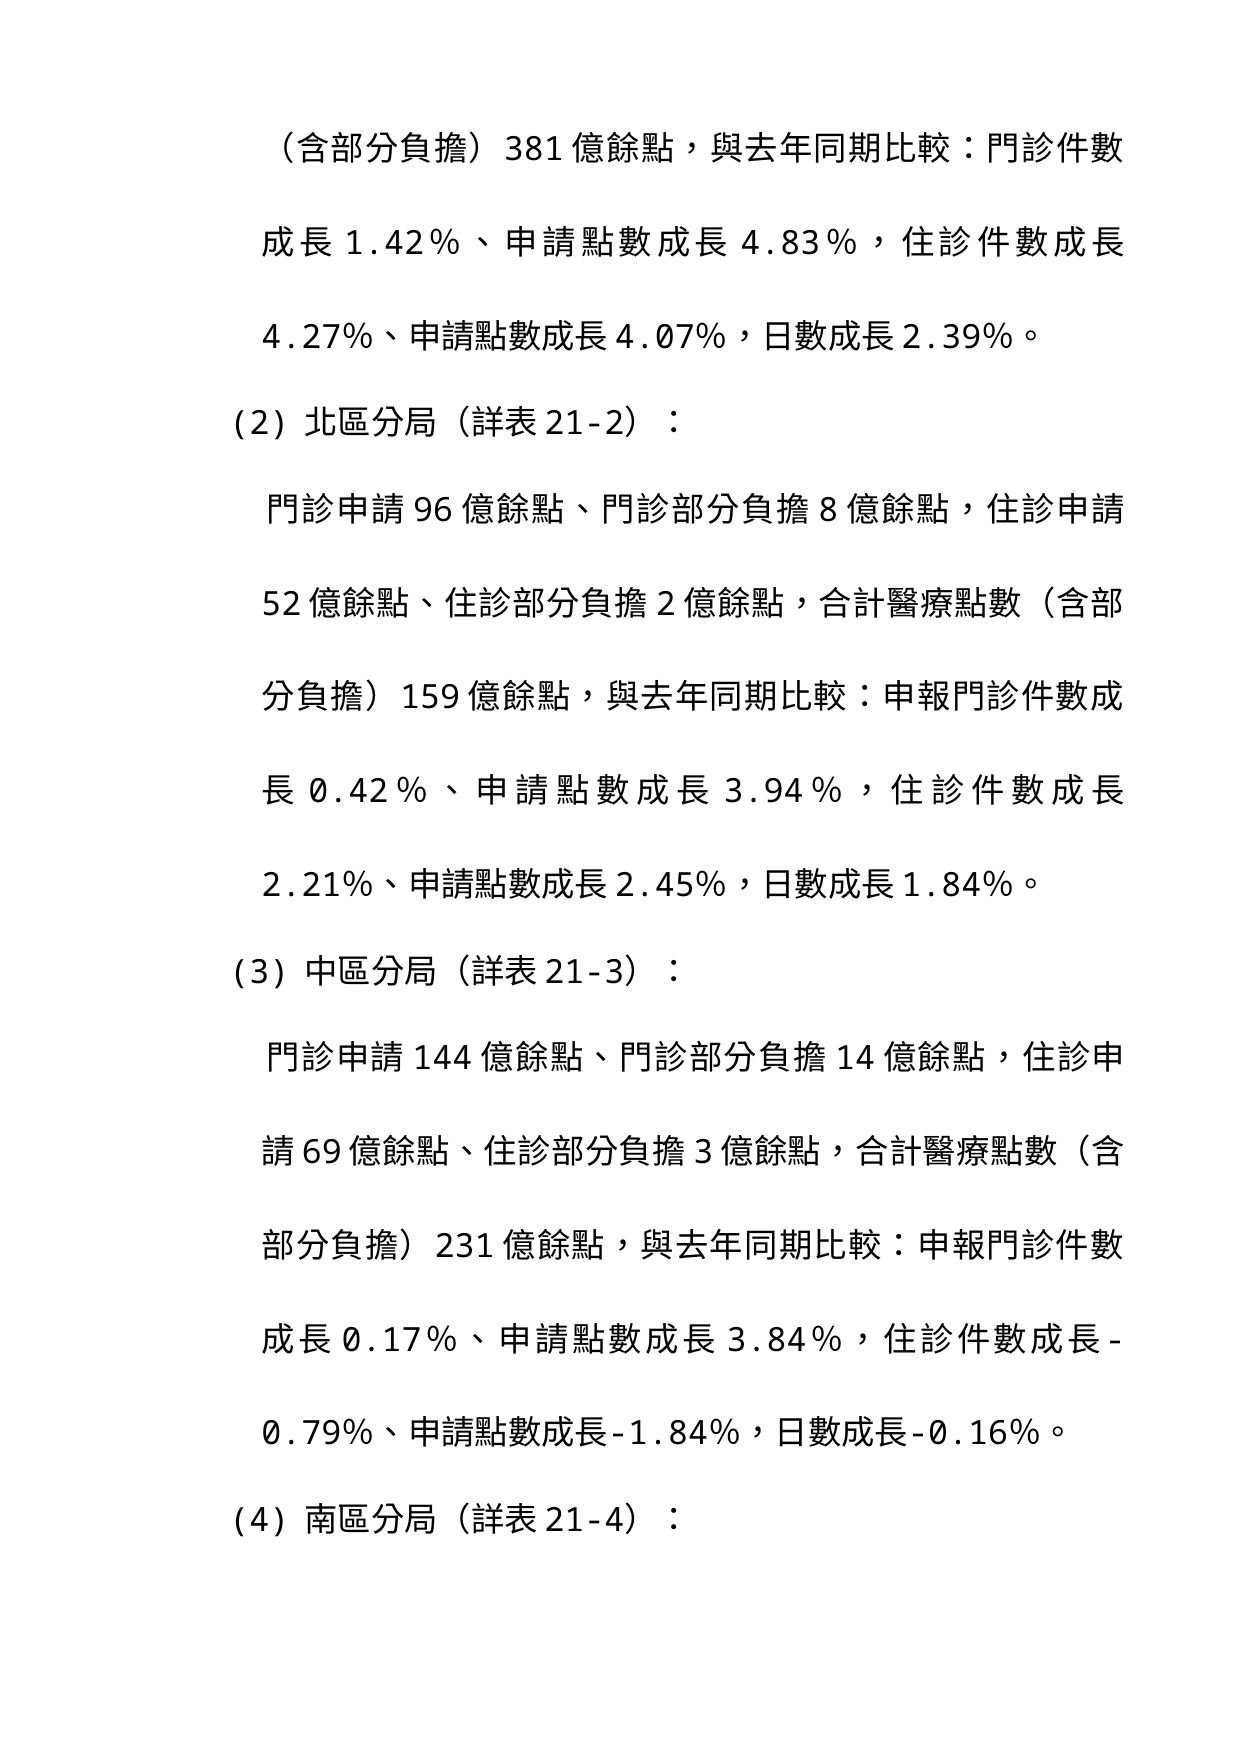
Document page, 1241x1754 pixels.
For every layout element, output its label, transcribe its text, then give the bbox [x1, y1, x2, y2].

text 門診申請144億餘點、門診部分負擔14億餘點，住診申請69億餘點、住診部分負擔3億餘點，合計醫療點數（含部分負擔）231億餘點，與去年同期比較：申報門診件數成長0.17％、申請點數成長3.84％，住診件數成長-0.79％、申請點數成長-1.84％，日數成長-0.16％。 [261, 1014, 1125, 1451]
list 北區分局（詳表21-2）： [229, 379, 1125, 441]
list 中區分局（詳表21-3）： [229, 927, 1125, 989]
text （含部分負擔）381億餘點，與去年同期比較：門診件數成長1.42％、申請點數成長4.83％，住診件數成長4.27％、申請點數成長4.07％，日數成長2.39％。 [261, 104, 1125, 354]
text 門診申請96億餘點、門診部分負擔8億餘點，住診申請52億餘點、住診部分負擔2億餘點，合計醫療點數（含部分負擔）159億餘點，與去年同期比較：申報門診件數成長0.42％、申請點數成長3.94％，住診件數成長2.21％、申請點數成長2.45％，日數成長1.84％。 [261, 465, 1125, 903]
list 南區分局（詳表21-4）： [229, 1475, 1125, 1538]
